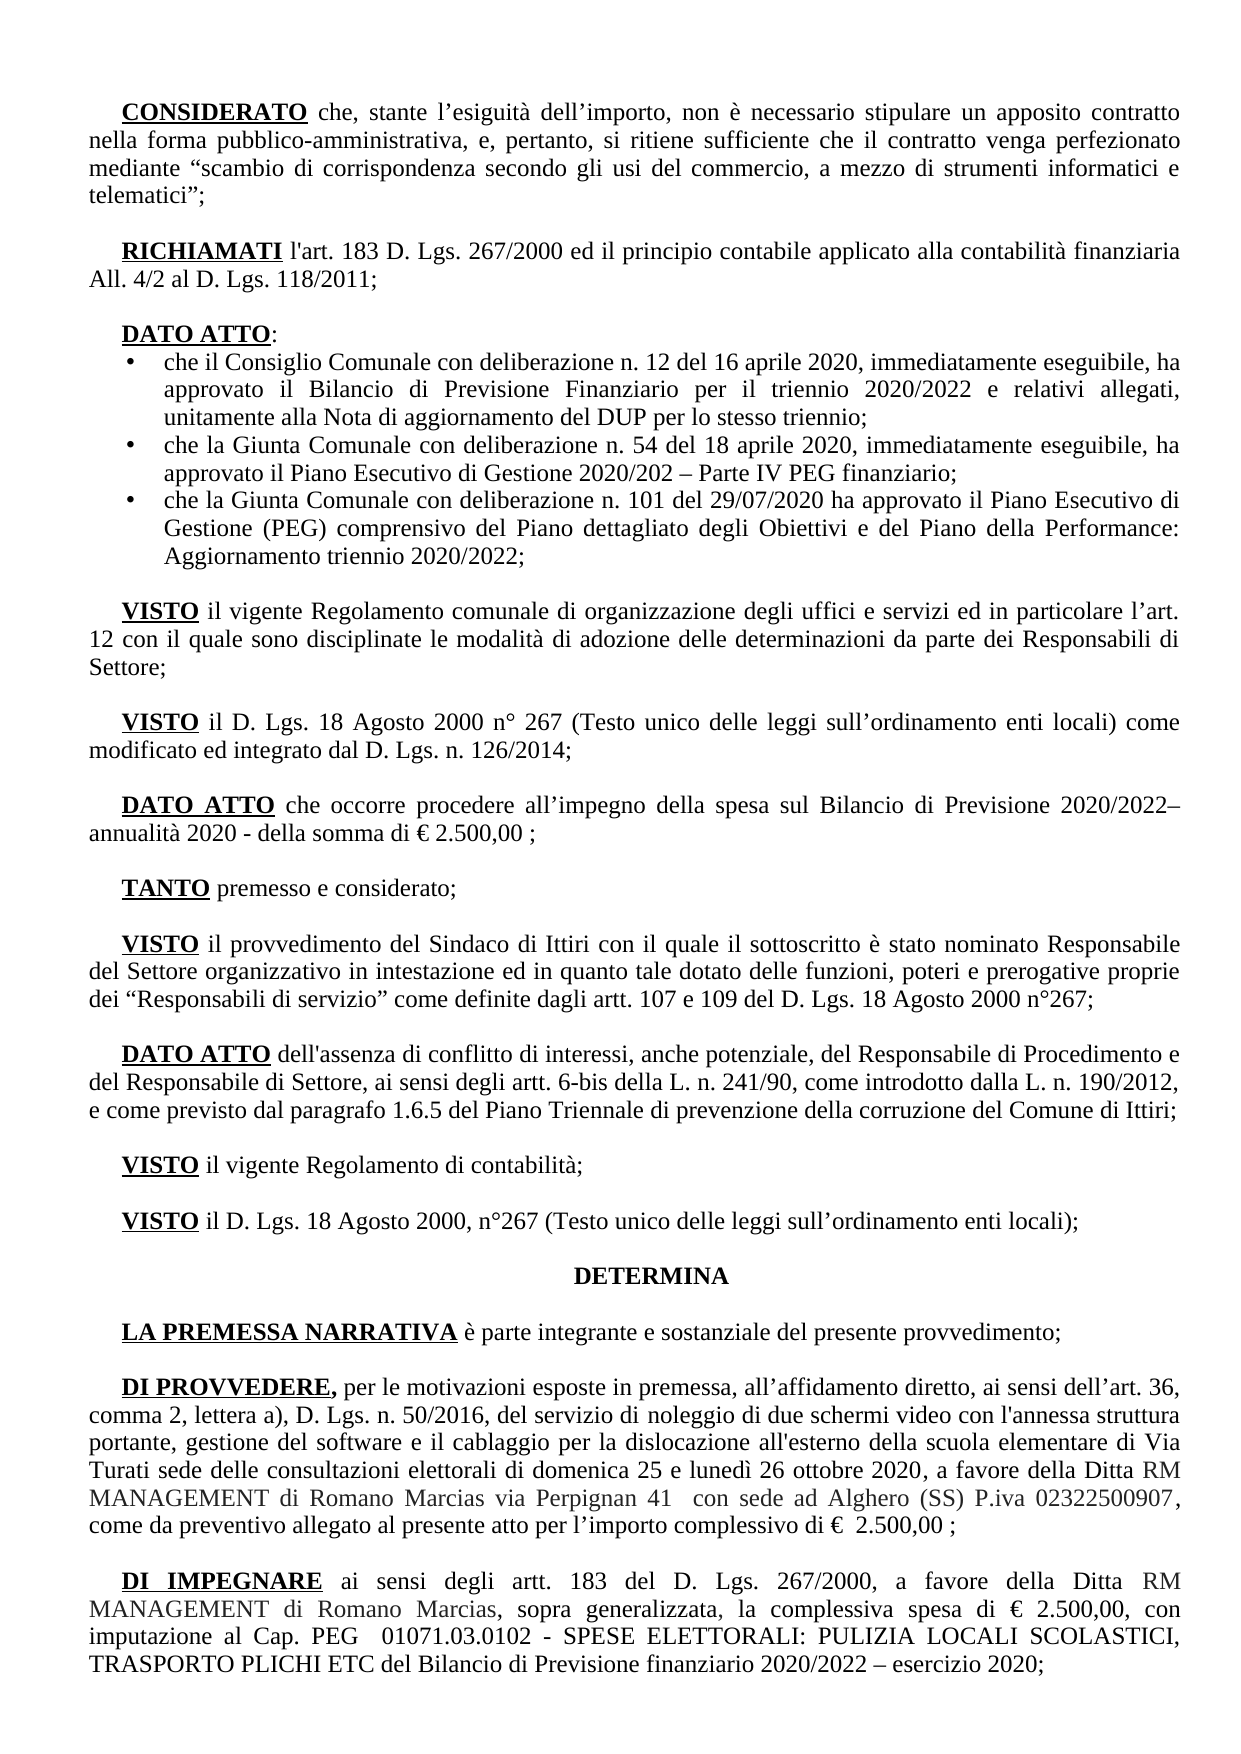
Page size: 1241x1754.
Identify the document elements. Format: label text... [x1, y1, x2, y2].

text DETERMINA [89, 1262, 1181, 1290]
text DI PROVVEDERE, per le motivazioni esposte in premessa, all’affidamento diretto, ai sensi dell’art. 36, comma 2, lettera a), D. Lgs. n. 50/2016, del servizio di noleggio di due schermi video con l'annessa struttura portante, gestione del software e il cablaggio per la dislocazione all'esterno della scuola elementare di Via Turati sede delle consultazioni elettorali di domenica 25 e lunedì 26 ottobre 2020, a favore della Ditta RM MANAGEMENT di Romano Marcias via Perpignan 41 con sede ad Alghero (SS) P.iva 02322500907, come da preventivo allegato al presente atto per l’importo complessivo di € 2.500,00 ; [89, 1373, 1181, 1539]
text LA PREMESSA NARRATIVA è parte integrante e sostanziale del presente provvedimento; [89, 1318, 1181, 1345]
text VISTO il vigente Regolamento comunale di organizzazione degli uffici e servizi ed in particolare l’art. 12 con il quale sono disciplinate le modalità di adozione delle determinazioni da parte dei Responsabili di Settore; [89, 597, 1181, 680]
text VISTO il D. Lgs. 18 Agosto 2000 n° 267 (Testo unico delle leggi sull’ordinamento enti locali) come modificato ed integrato dal D. Lgs. n. 126/2014; [89, 708, 1181, 763]
text DATO ATTO dell'assenza di conflitto di interessi, anche potenziale, del Responsabile di Procedimento e del Responsabile di Settore, ai sensi degli artt. 6-bis della L. n. 241/90, come introdotto dalla L. n. 190/2012, e come previsto dal paragrafo 1.6.5 del Piano Triennale di prevenzione della corruzione del Comune di Ittiri; [89, 1041, 1181, 1124]
text DI IMPEGNARE ai sensi degli artt. 183 del D. Lgs. 267/2000, a favore della Ditta RM MANAGEMENT di Romano Marcias, sopra generalizzata, la complessiva spesa di € 2.500,00, con imputazione al Cap. PEG 01071.03.0102 - SPESE ELETTORALI: PULIZIA LOCALI SCOLASTICI, TRASPORTO PLICHI ETC del Bilancio di Previsione finanziario 2020/2022 – esercizio 2020; [89, 1567, 1181, 1678]
list che il Consiglio Comunale con deliberazione n. 12 del 16 aprile 2020, immediatamente eseguibile, ha approvato il Bilancio di Previsione Finanziario per il triennio 2020/2022 e relativi allegati, unitamente alla Nota di aggiornamento del DUP per lo stesso triennio; [126, 348, 1181, 431]
text TANTO premesso e considerato; [89, 874, 1181, 902]
list che la Giunta Comunale con deliberazione n. 54 del 18 aprile 2020, immediatamente eseguibile, ha approvato il Piano Esecutivo di Gestione 2020/202 – Parte IV PEG finanziario; [126, 431, 1181, 486]
text DATO ATTO che occorre procedere all’impegno della spesa sul Bilancio di Previsione 2020/2022– annualità 2020 - della somma di € 2.500,00 ; [89, 791, 1181, 847]
text CONSIDERATO che, stante l’esiguità dell’importo, non è necessario stipulare un apposito contratto nella forma pubblico-amministrativa, e, pertanto, si ritiene sufficiente che il contratto venga perfezionato mediante “scambio di corrispondenza secondo gli usi del commercio, a mezzo di strumenti informatici e telematici”; [89, 98, 1181, 209]
list che la Giunta Comunale con deliberazione n. 101 del 29/07/2020 ha approvato il Piano Esecutivo di Gestione (PEG) comprensivo del Piano dettagliato degli Obiettivi e del Piano della Performance: Aggiornamento triennio 2020/2022; [126, 486, 1181, 569]
text VISTO il provvedimento del Sindaco di Ittiri con il quale il sottoscritto è stato nominato Responsabile del Settore organizzativo in intestazione ed in quanto tale dotato delle funzioni, poteri e prerogative proprie dei “Responsabili di servizio” come definite dagli artt. 107 e 109 del D. Lgs. 18 Agosto 2000 n°267; [89, 930, 1181, 1013]
text DATO ATTO: [89, 320, 1181, 348]
text RICHIAMATI l'art. 183 D. Lgs. 267/2000 ed il principio contabile applicato alla contabilità finanziaria All. 4/2 al D. Lgs. 118/2011; [89, 237, 1181, 292]
text VISTO il D. Lgs. 18 Agosto 2000, n°267 (Testo unico delle leggi sull’ordinamento enti locali); [89, 1207, 1181, 1234]
text VISTO il vigente Regolamento di contabilità; [89, 1151, 1181, 1179]
